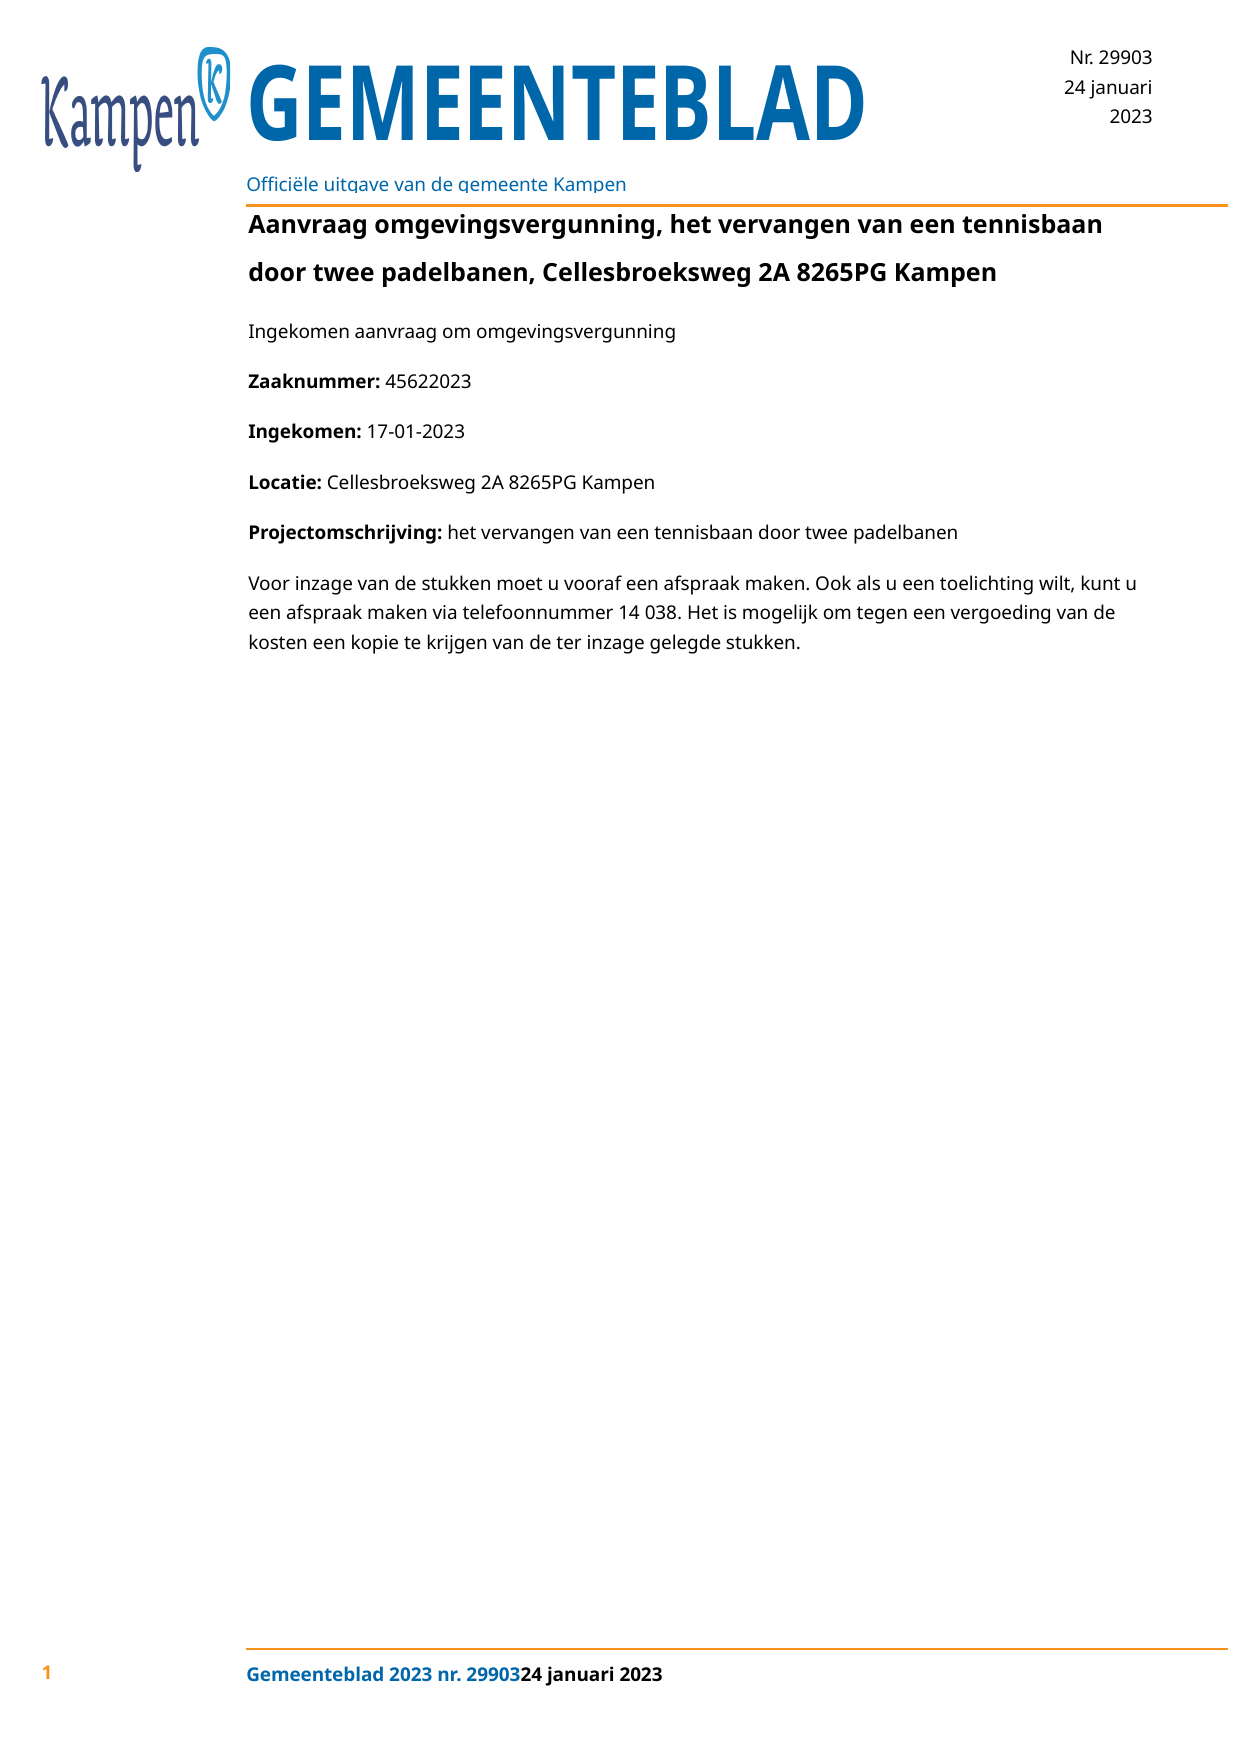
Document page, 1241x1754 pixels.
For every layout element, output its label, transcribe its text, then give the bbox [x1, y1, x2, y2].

text Locatie: Cellesbroeksweg 2A 8265PG Kampen [248, 469, 1152, 495]
text Aanvraag omgevingsvergunning, het vervangen van een tennisbaan door twee padelbanen, Cellesbroeksweg 2A 8265PG Kampen [248, 207, 1152, 288]
text Projectomschrijving: het vervangen van een tennisbaan door twee padelbanen [248, 519, 1152, 545]
text Ingekomen aanvraag om omgevingsvergunning [248, 318, 1152, 344]
text Zaaknummer: 45622023 [248, 368, 1152, 394]
picture [41, 47, 231, 172]
text Ingekomen: 17-01-2023 [248, 419, 1152, 444]
text Voor inzage van de stukken moet u vooraf een afspraak maken. Ook als u een toelichting wilt, kunt u een afspraak maken via telefoonnummer 14 038. Het is mogelijk om tegen een vergoeding van de kosten een kopie te krijgen van de ter inzage gelegde stukken. [248, 570, 1152, 655]
